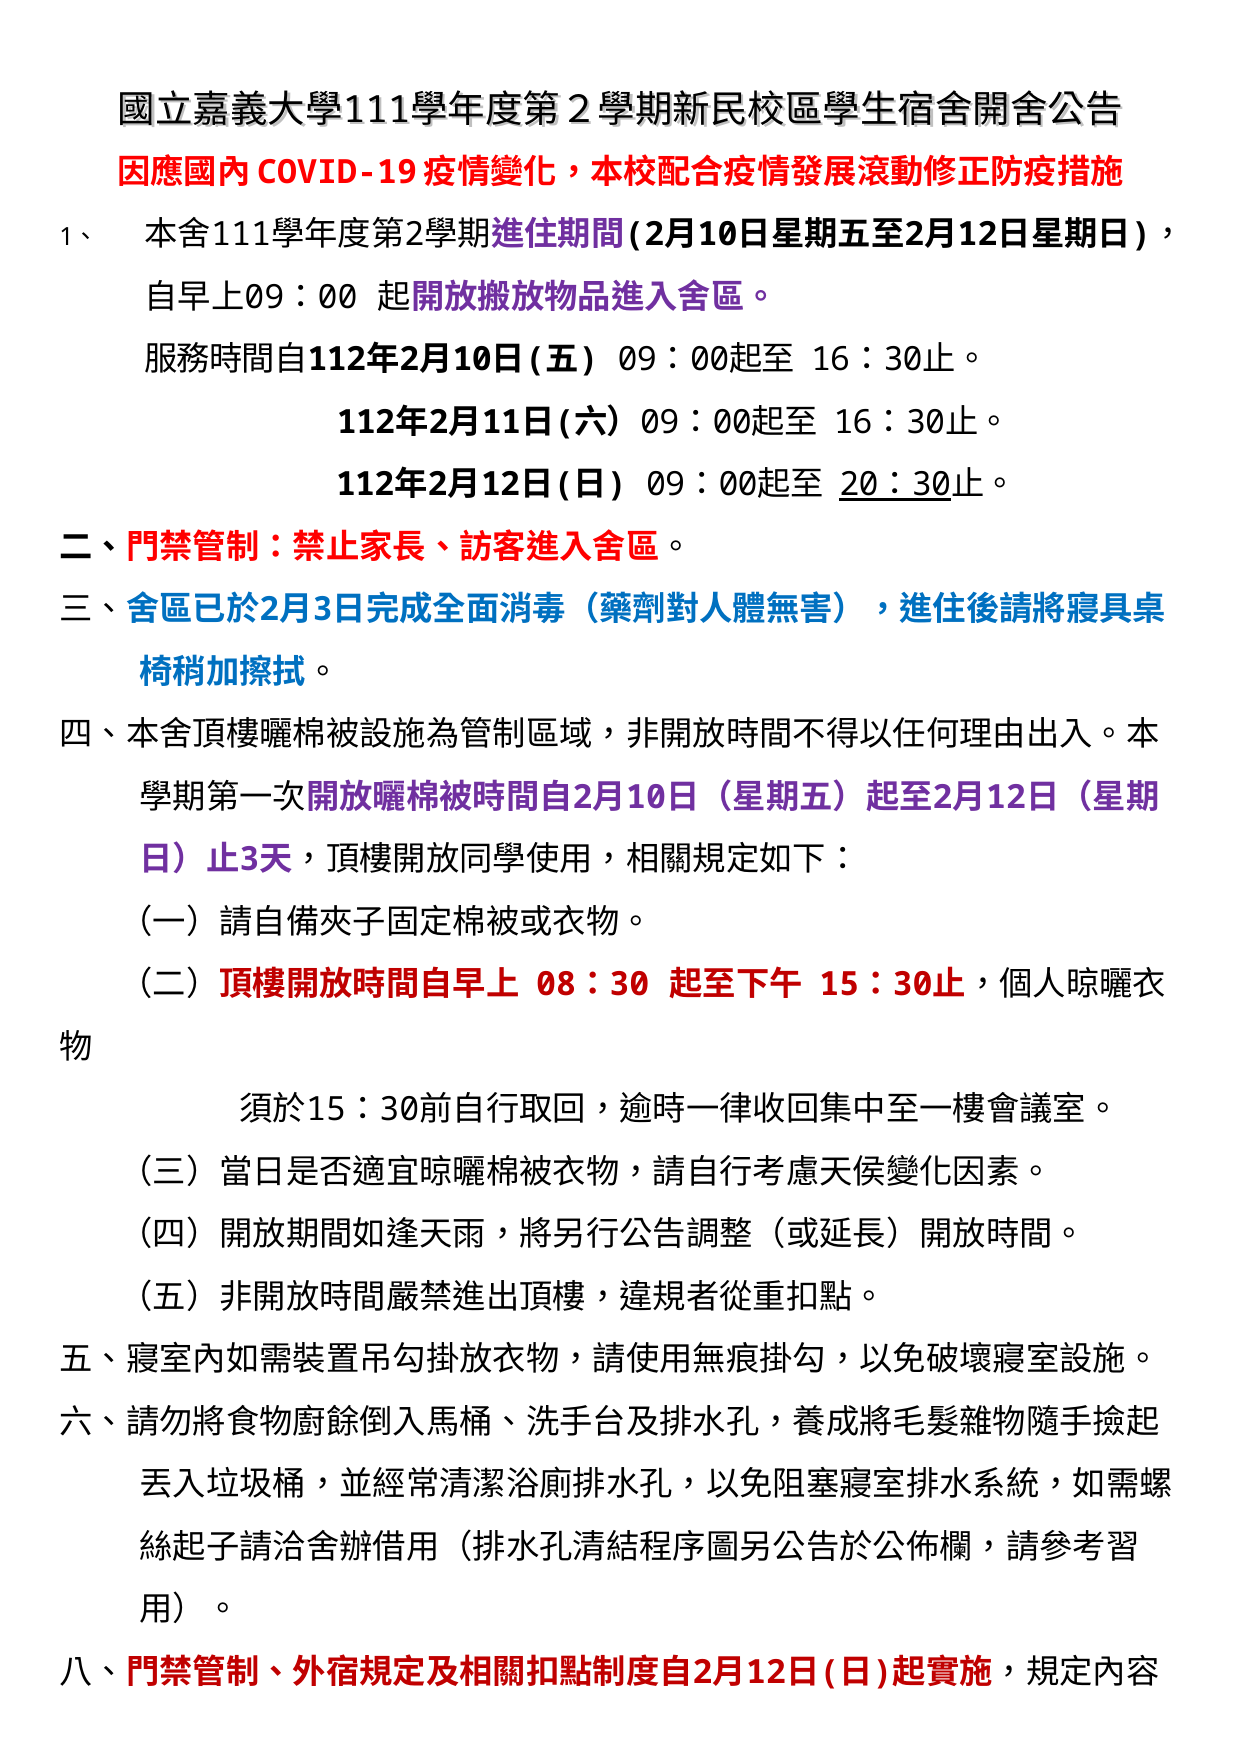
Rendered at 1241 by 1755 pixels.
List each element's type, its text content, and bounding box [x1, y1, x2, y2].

text 須於15：30前自行取回，逾時一律收回集中至一樓會議室。 [59, 1064, 1181, 1127]
text 學期第一次開放曬棉被時間自2月10日（星期五）起至2月12日（星期 [59, 752, 1181, 814]
text （一）請自備夾子固定棉被或衣物。 [59, 877, 1181, 939]
text （五）非開放時間嚴禁進出頂樓，違規者從重扣點。 [59, 1252, 1181, 1314]
text 四、本舍頂樓曬棉被設施為管制區域，非開放時間不得以任何理由出入。本 [59, 689, 1181, 752]
text （二）頂樓開放時間自早上 08：30 起至下午 15：30止，個人晾曬衣物 [59, 939, 1181, 1064]
text 用）。 [59, 1564, 1181, 1627]
text 服務時間自112年2月10日(五) 09：00起至 16：30止。 [144, 314, 1181, 377]
text （四）開放期間如逢天雨，將另行公告調整（或延長）開放時間。 [59, 1189, 1181, 1252]
text 三、舍區已於2月3日完成全面消毒（藥劑對人體無害），進住後請將寢具桌 [59, 564, 1181, 627]
text 因應國內COVID-19疫情變化，本校配合疫情發展滾動修正防疫措施 [59, 127, 1181, 189]
text 自早上09：00 起開放搬放物品進入舍區。 [144, 252, 1181, 314]
text 六、請勿將食物廚餘倒入馬桶、洗手台及排水孔，養成將毛髮雜物隨手撿起 [59, 1377, 1181, 1439]
text 絲起子請洽舍辦借用（排水孔清結程序圖另公告於公佈欄，請參考習 [59, 1502, 1181, 1564]
text 八、門禁管制、外宿規定及相關扣點制度自2月12日(日)起實施，規定內容 [59, 1627, 1181, 1689]
text （三）當日是否適宜晾曬棉被衣物，請自行考慮天侯變化因素。 [59, 1127, 1181, 1189]
text 丟入垃圾桶，並經常清潔浴廁排水孔，以免阻塞寢室排水系統，如需螺 [59, 1439, 1181, 1502]
list 本舍111學年度第2學期進住期間(2月10日星期五至2月12日星期日)， [59, 189, 1181, 252]
text 五、寢室內如需裝置吊勾掛放衣物，請使用無痕掛勾，以免破壞寢室設施。 [59, 1314, 1181, 1377]
text 二、門禁管制：禁止家長、訪客進入舍區。 [59, 502, 1181, 564]
text 國立嘉義大學111學年度第２學期新民校區學生宿舍開舍公告 [59, 64, 1181, 127]
text 112年2月12日(日) 09：00起至 20：30止。 [144, 439, 1181, 502]
text 椅稍加擦拭。 [59, 627, 1181, 689]
text 日）止3天，頂樓開放同學使用，相關規定如下： [59, 814, 1181, 877]
text 112年2月11日(六）09：00起至 16：30止。 [144, 377, 1181, 439]
